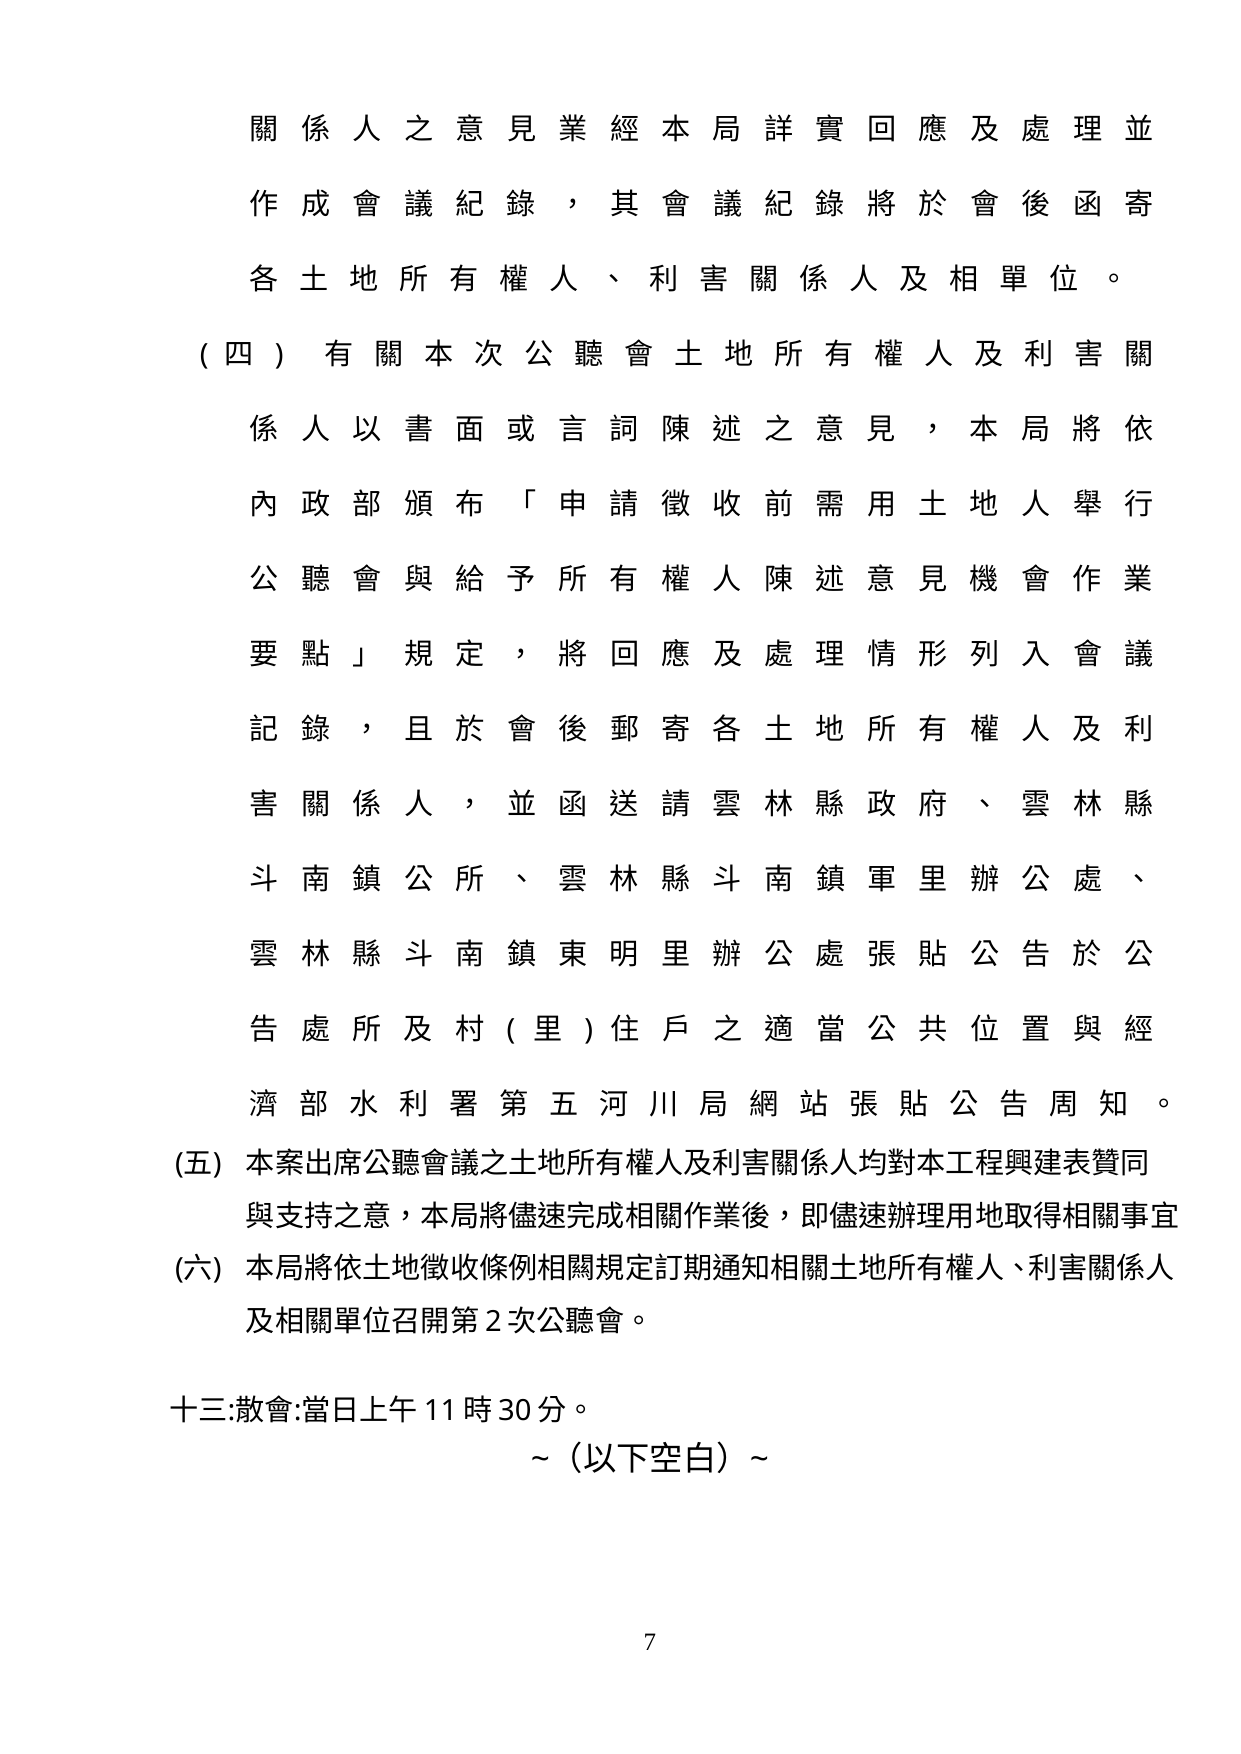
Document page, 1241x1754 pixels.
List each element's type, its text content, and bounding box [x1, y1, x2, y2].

list 有關本次公聽會土地所有權人及利害關係人以書面或言詞陳述之意見，本局將依內政部頒布「申請徵收前需用土地人舉行公聽會與給予所有權人陳述意見機會作業要點」規定，將回應及處理情形列入會議記錄，且於會後郵寄各土地所有權人及利害關係人，並函送請雲林縣政府、雲林縣斗南鎮公所、雲林縣斗南鎮軍里辦公處、雲林縣斗南鎮東明里辦公處張貼公告於公告處所及村(里)住戶之適當公共位置與經濟部水利署第五河川局網站張貼公告周知。 [175, 314, 1174, 1139]
list 本案出席公聽會議之土地所有權人及利害關係人均對本工程興建表贊同與支持之意，本局將儘速完成相關作業後，即儘速辦理用地取得相關事宜。 [175, 1139, 1174, 1234]
text ~（以下空白）~ [124, 1430, 1174, 1480]
text 十三:散會:當日上午11時30分。 [124, 1380, 1174, 1430]
list 關係人之意見業經本局詳實回應及處理並作成會議紀錄，其會議紀錄將於會後函寄各土地所有權人、利害關係人及相單位。 [175, 89, 1174, 314]
list 本局將依土地徵收條例相闗規定訂期通知相關土地所有權人、利害關係人及相關單位召開第2次公聽會。 [175, 1245, 1174, 1340]
